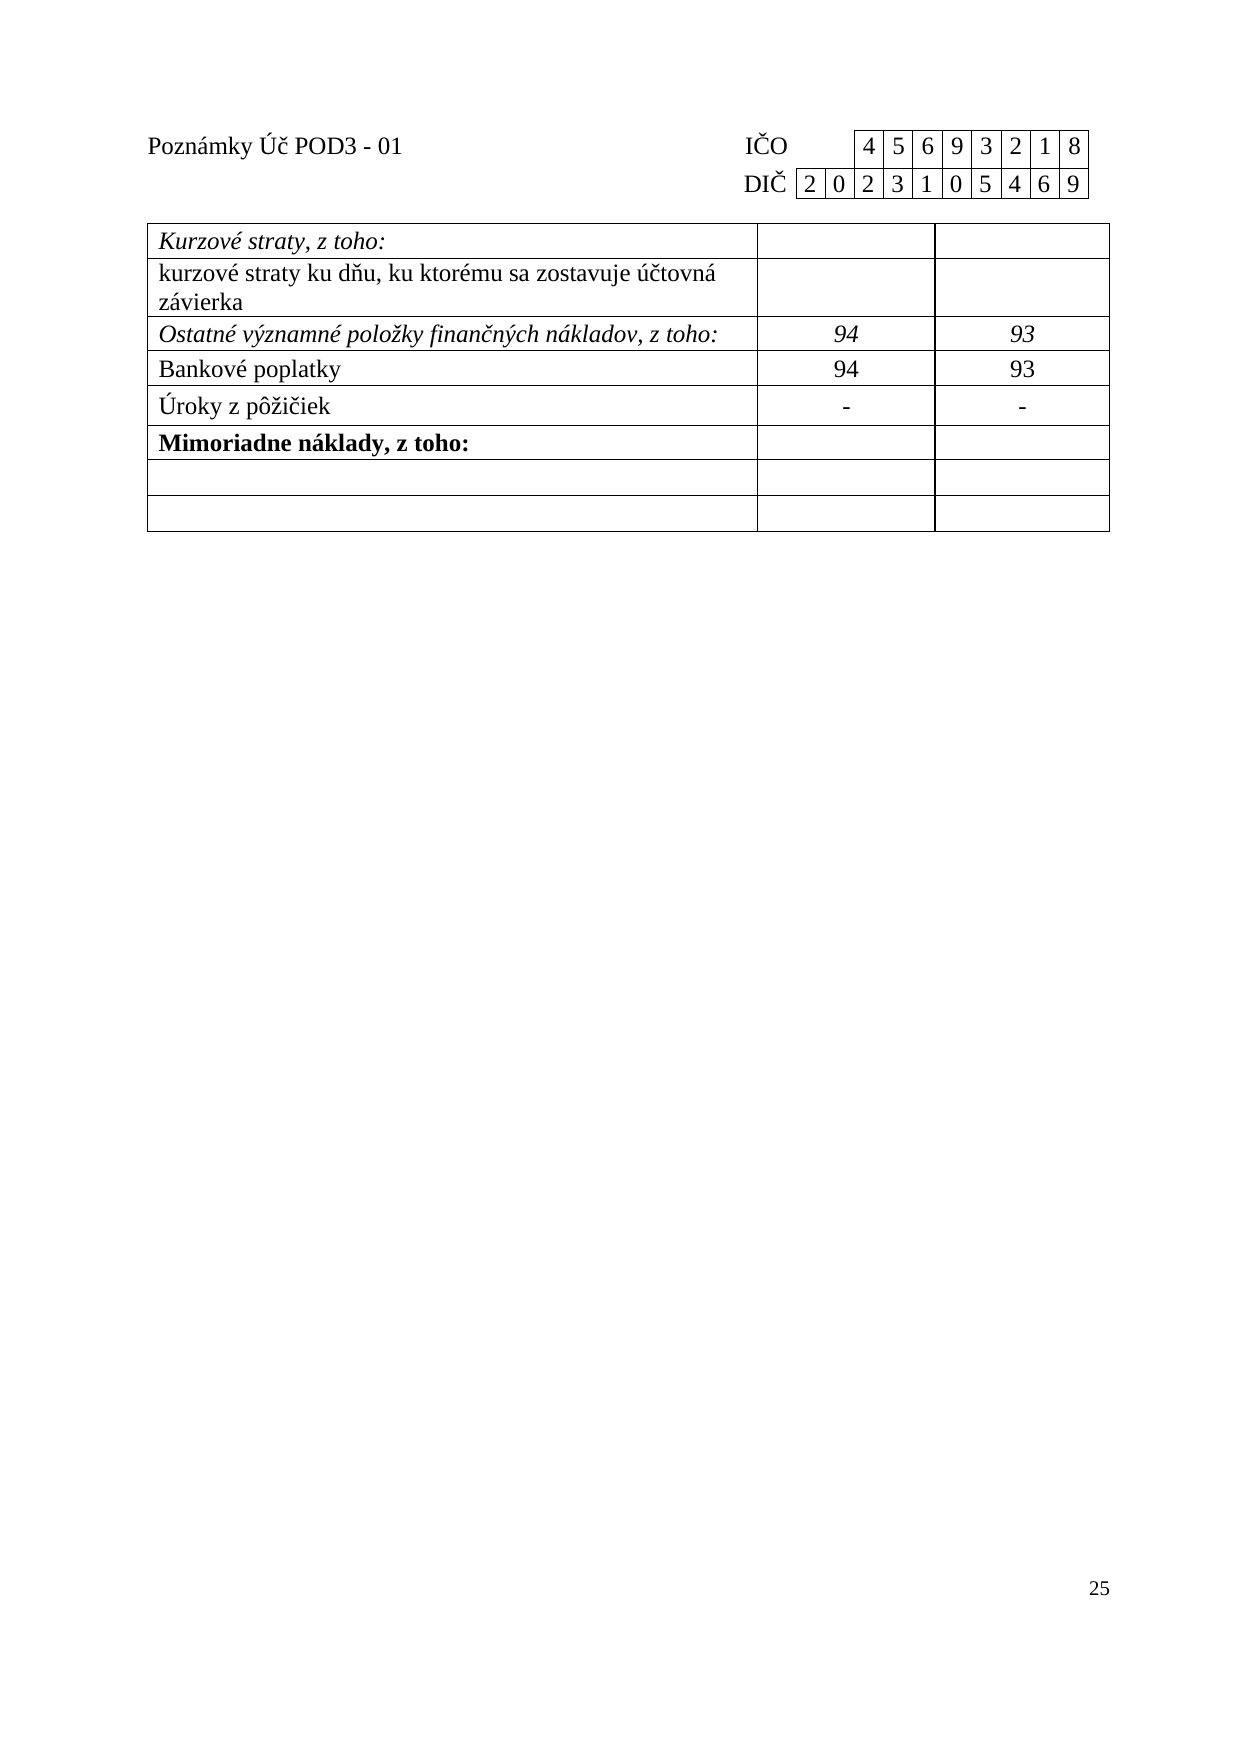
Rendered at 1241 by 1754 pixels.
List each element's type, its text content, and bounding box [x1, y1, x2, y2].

table_cell [936, 426, 1109, 459]
table_cell [936, 224, 1109, 257]
table_cell - [936, 386, 1109, 425]
table_cell [758, 426, 934, 459]
table_cell [936, 460, 1109, 495]
table_cell [758, 460, 934, 495]
table_cell Ostatné významné položky finančných nákladov, z toho: [148, 317, 757, 350]
table_cell 93 [936, 351, 1109, 385]
table_cell [758, 224, 934, 257]
table_cell Úroky z pôžičiek [148, 386, 757, 425]
table_cell [936, 496, 1109, 531]
table_cell [148, 460, 757, 495]
table_cell [148, 496, 757, 531]
table_cell 94 [758, 317, 934, 350]
table_cell Mimoriadne náklady, z toho: [148, 426, 757, 459]
table_cell kurzové straty ku dňu, ku ktorému sa zostavuje účtovná závierka [148, 259, 757, 316]
table_cell Bankové poplatky [148, 351, 757, 385]
table_cell [758, 259, 934, 316]
table_cell Kurzové straty, z toho: [148, 224, 757, 257]
table_cell 94 [758, 351, 934, 385]
table_cell [936, 259, 1109, 316]
table_cell [758, 496, 934, 531]
table_cell - [758, 386, 934, 425]
table_cell 93 [936, 317, 1109, 350]
